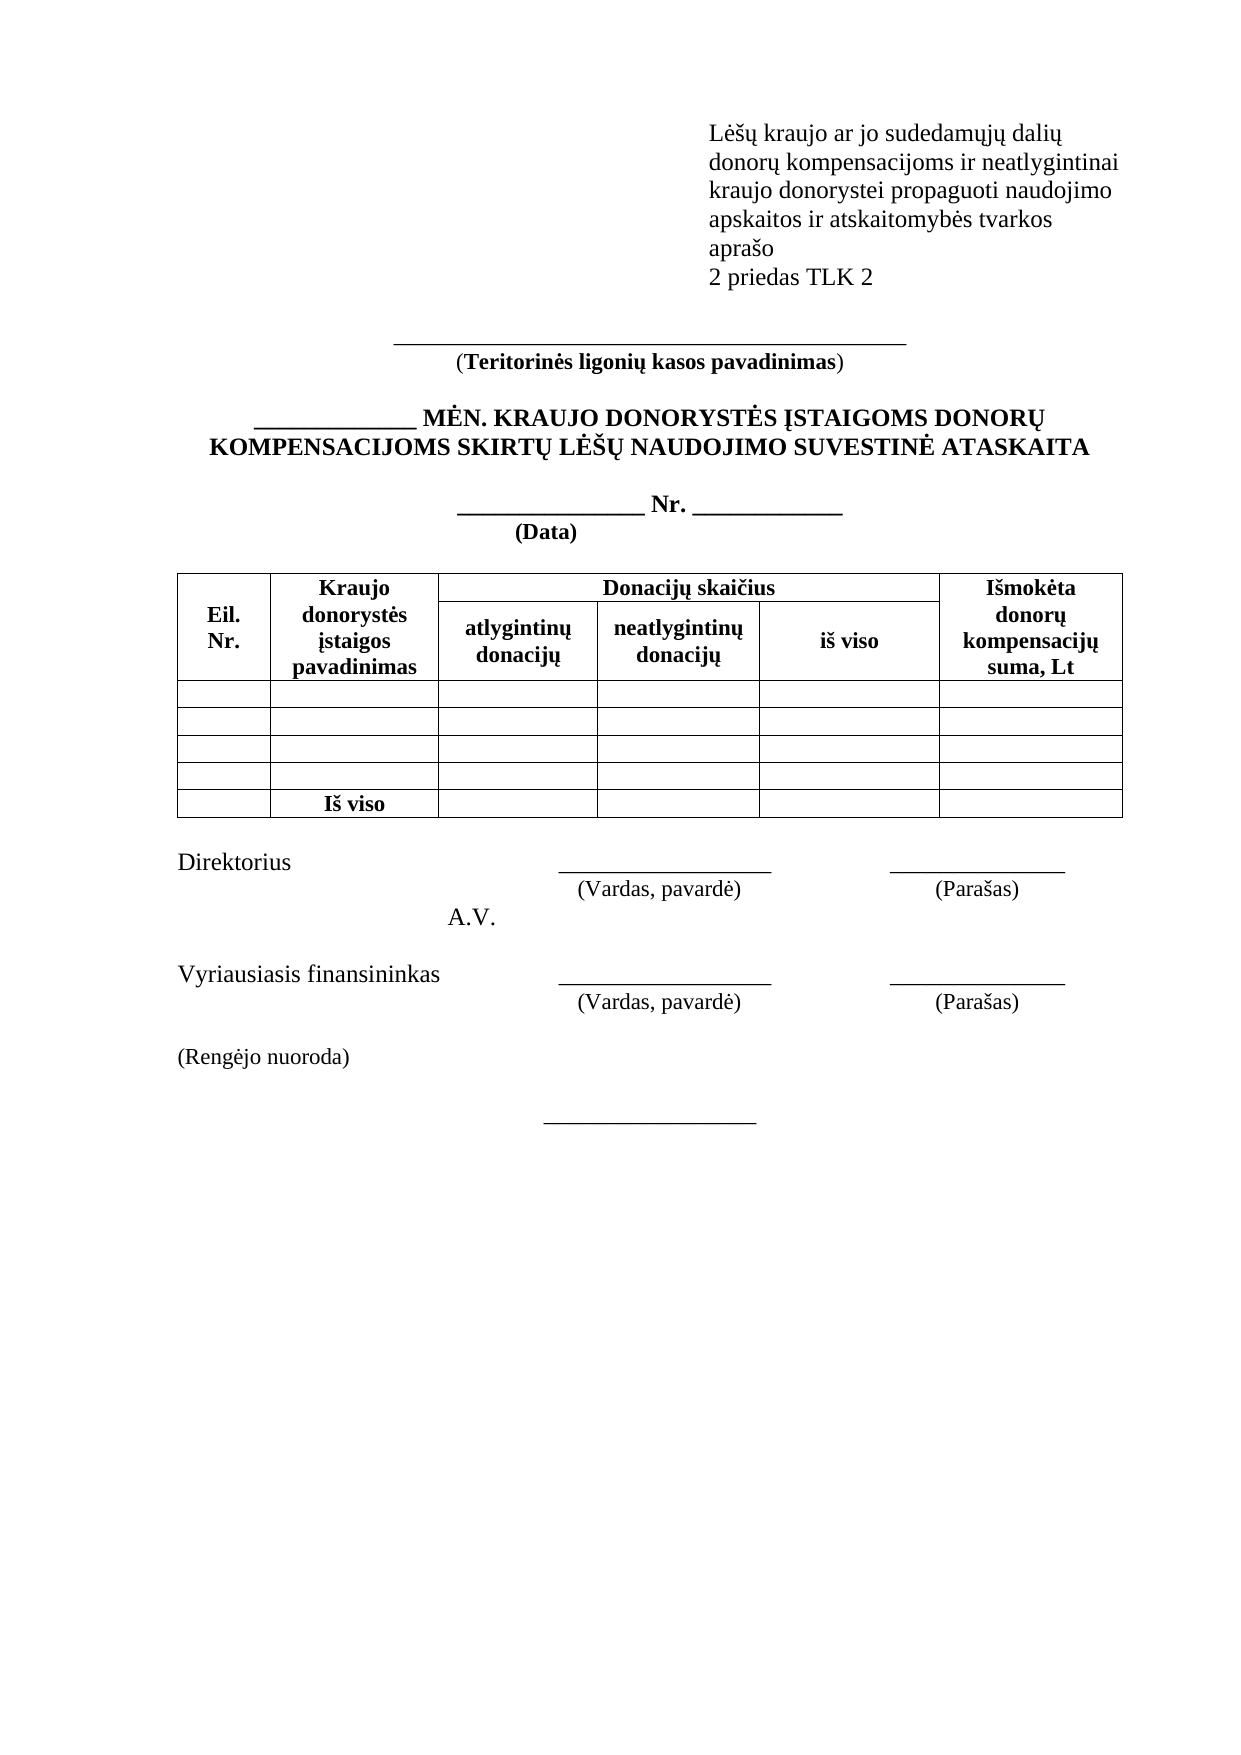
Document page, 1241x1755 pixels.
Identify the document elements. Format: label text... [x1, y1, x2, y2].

table_cell [598, 708, 759, 734]
table_cell [598, 790, 759, 817]
table_cell [940, 736, 1122, 762]
table_cell [178, 763, 270, 789]
table_cell [940, 681, 1122, 707]
text A.V. [447, 902, 1122, 930]
text (Vardas, pavardė) (Parašas) [577, 988, 1122, 1014]
table_cell [178, 681, 270, 707]
table_cell [760, 736, 939, 762]
text kraujo donorystei propaguoti naudojimo [177, 176, 1122, 204]
table_cell [178, 708, 270, 734]
table_cell Iš viso [271, 790, 438, 817]
table_cell [178, 736, 270, 762]
table_header Donacijų skaičius [439, 574, 939, 601]
table_cell [271, 681, 438, 707]
text Direktorius _________________ ______________ [177, 847, 1122, 875]
table_cell [598, 763, 759, 789]
table_cell [598, 736, 759, 762]
table_cell [940, 790, 1122, 817]
table_cell [439, 790, 597, 817]
text donorų kompensacijoms ir neatlygintinai [177, 147, 1122, 176]
table_header Išmokėta donorų kompensacijų suma, Lt [940, 574, 1122, 680]
table_cell [760, 763, 939, 789]
table_cell [271, 763, 438, 789]
text Lėšų kraujo ar jo sudedamųjų dalių [177, 118, 1122, 147]
text (Data) [515, 518, 1122, 544]
text _____________ MĖN. KRAUJO DONORYSTĖS ĮSTAIGOMS DONORŲ KOMPENSACIJOMS SKIRTŲ LĖŠŲ NAUDOJIMO SUVESTINĖ ATASKAITA [177, 403, 1122, 461]
text _________________________________________ [177, 319, 1122, 348]
table_cell atlygintinų donacijų [439, 602, 597, 680]
text _________________ [177, 1098, 1122, 1127]
table_cell [760, 708, 939, 734]
text aprašo [177, 233, 1122, 262]
text Vyriausiasis finansininkas _________________ ______________ [177, 959, 1122, 988]
text (Teritorinės ligonių kasos pavadinimas) [177, 348, 1122, 374]
table_cell [940, 708, 1122, 734]
text (Rengėjo nuoroda) [177, 1043, 1122, 1069]
table_cell [439, 708, 597, 734]
table_cell [760, 790, 939, 817]
table_cell [439, 681, 597, 707]
text (Vardas, pavardė) (Parašas) [577, 875, 1122, 902]
table_cell [439, 763, 597, 789]
table_cell [271, 736, 438, 762]
table_cell iš viso [760, 602, 939, 680]
table_cell [178, 790, 270, 817]
text apskaitos ir atskaitomybės tvarkos [177, 204, 1122, 233]
table_cell [271, 708, 438, 734]
table_cell [760, 681, 939, 707]
table_cell [940, 763, 1122, 789]
text _______________ Nr. ____________ [177, 489, 1122, 518]
table_cell neatlygintinų donacijų [598, 602, 759, 680]
table_header Kraujo donorystės įstaigos pavadinimas [271, 574, 438, 680]
table_cell [598, 681, 759, 707]
text 2 priedas TLK 2 [177, 262, 1122, 291]
table_header Eil. Nr. [178, 574, 270, 680]
table_cell [439, 736, 597, 762]
